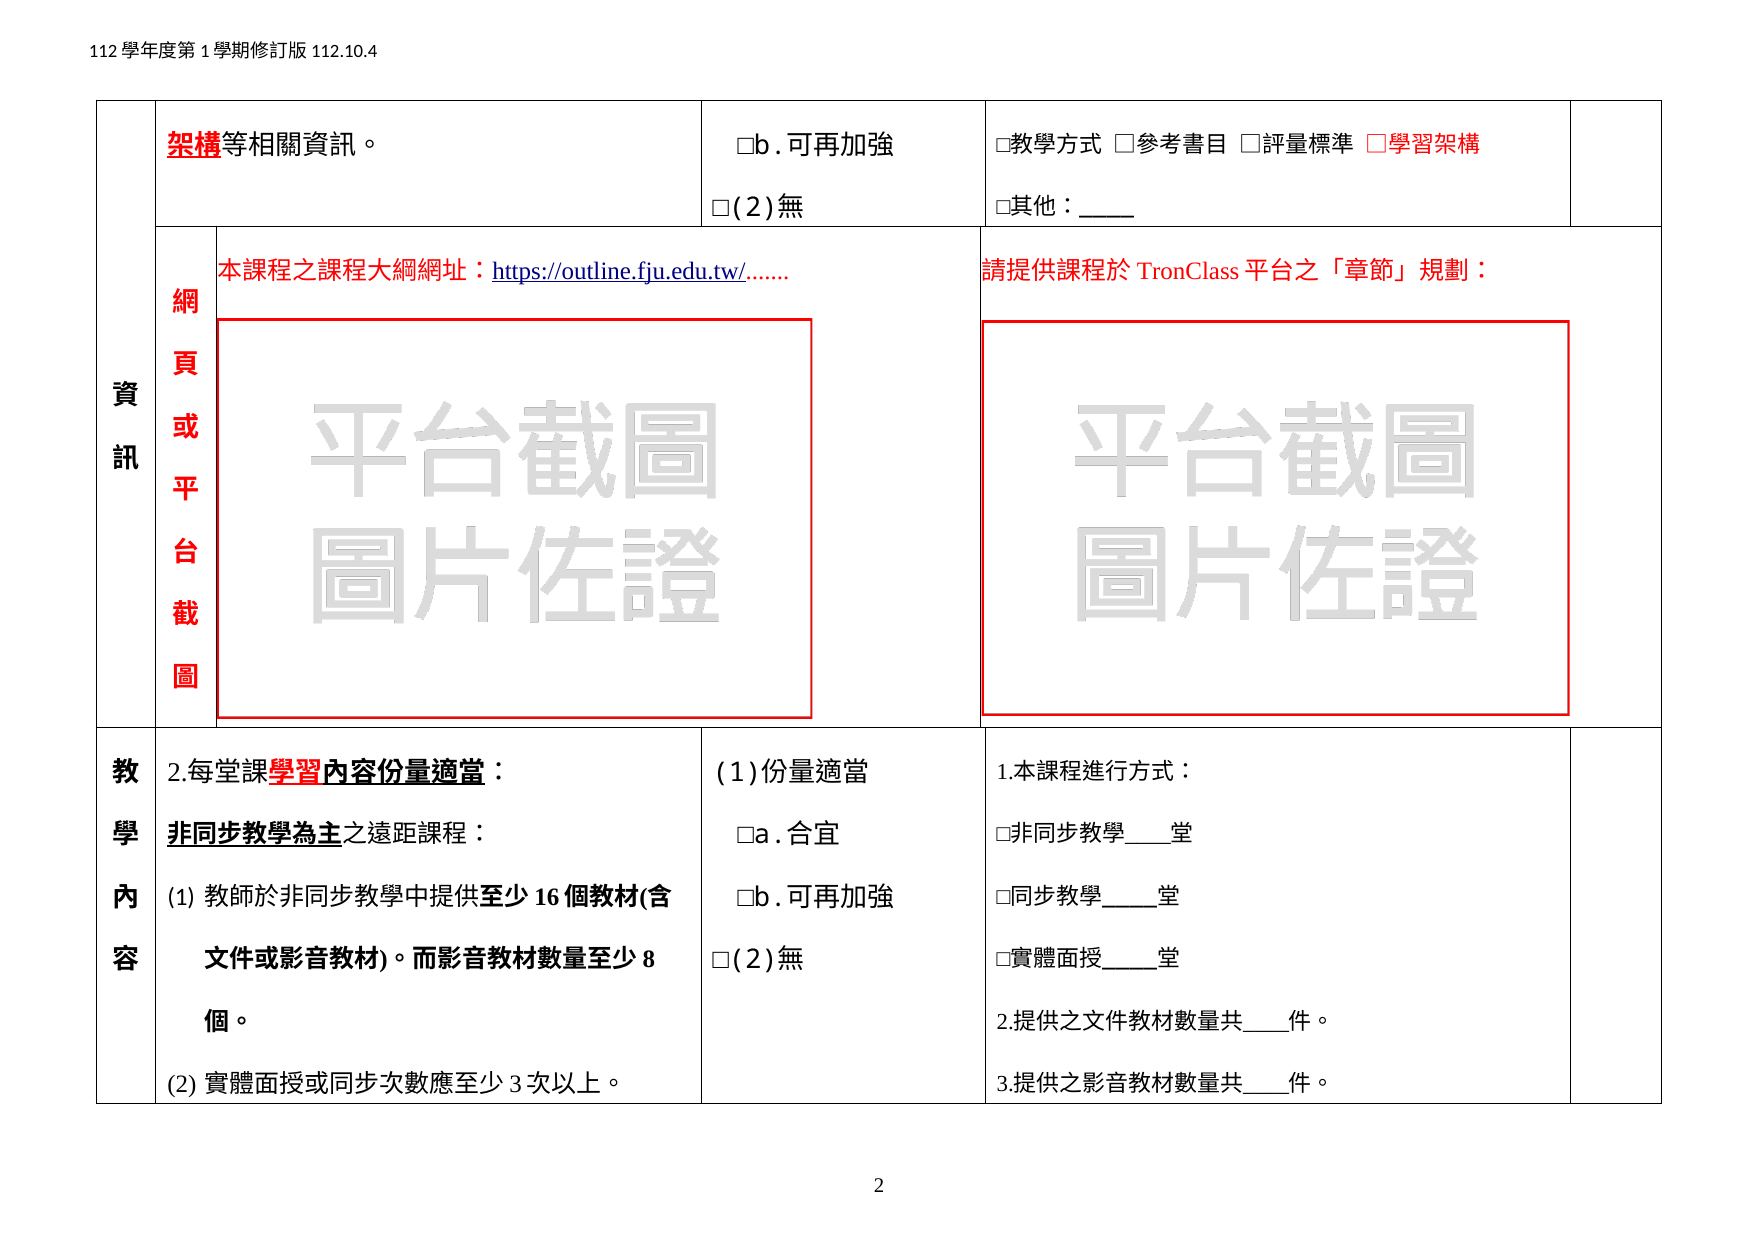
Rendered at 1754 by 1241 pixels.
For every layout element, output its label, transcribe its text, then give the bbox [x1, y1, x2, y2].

table_cell [1571, 728, 1661, 1103]
table_cell 本課程之課程大綱網址：https://outline.fju.edu.tw/....... [217, 227, 980, 727]
table_cell (1)份量適當 □a.合宜 □b.可再加強 □(2)無 [702, 728, 985, 1103]
table_cell □b.可再加強 □(2)無 [702, 101, 985, 226]
table_cell 網頁或平台截圖 [156, 227, 216, 727]
table_cell [1571, 101, 1661, 226]
table_cell 資訊 [97, 101, 155, 727]
table_cell 請提供課程於TronClass平台之「章節」規劃： [981, 227, 1661, 727]
table_cell 1.本課程進行方式： □非同步教學____堂 □同步教學____堂 □實體面授____堂 2.提供之文件教材數量共____件。 3.提供之影音教材數量共____件。 [986, 728, 1570, 1103]
table_cell 2.每堂課學習內容份量適當： 非同步教學為主之遠距課程： 教師於非同步教學中提供至少16個教材(含文件或影音教材)。而影音教材數量至少8個。 實體面授或同步次數應至少3次以上。 同步教學課堂請同步錄影。 同步教學為主之遠距課程：課程搭配適量的學習教材，並同步錄影。(建議於課堂結束後，放置於TronClass學習管理系統 / 線上連結)。 [156, 728, 701, 1103]
table_cell □教學方式 □參考書目 □評量標準 □學習架構 □其他：____ [986, 101, 1570, 226]
table_cell 教學內容 [97, 728, 155, 1103]
table_cell 架構等相關資訊。 [156, 101, 701, 226]
